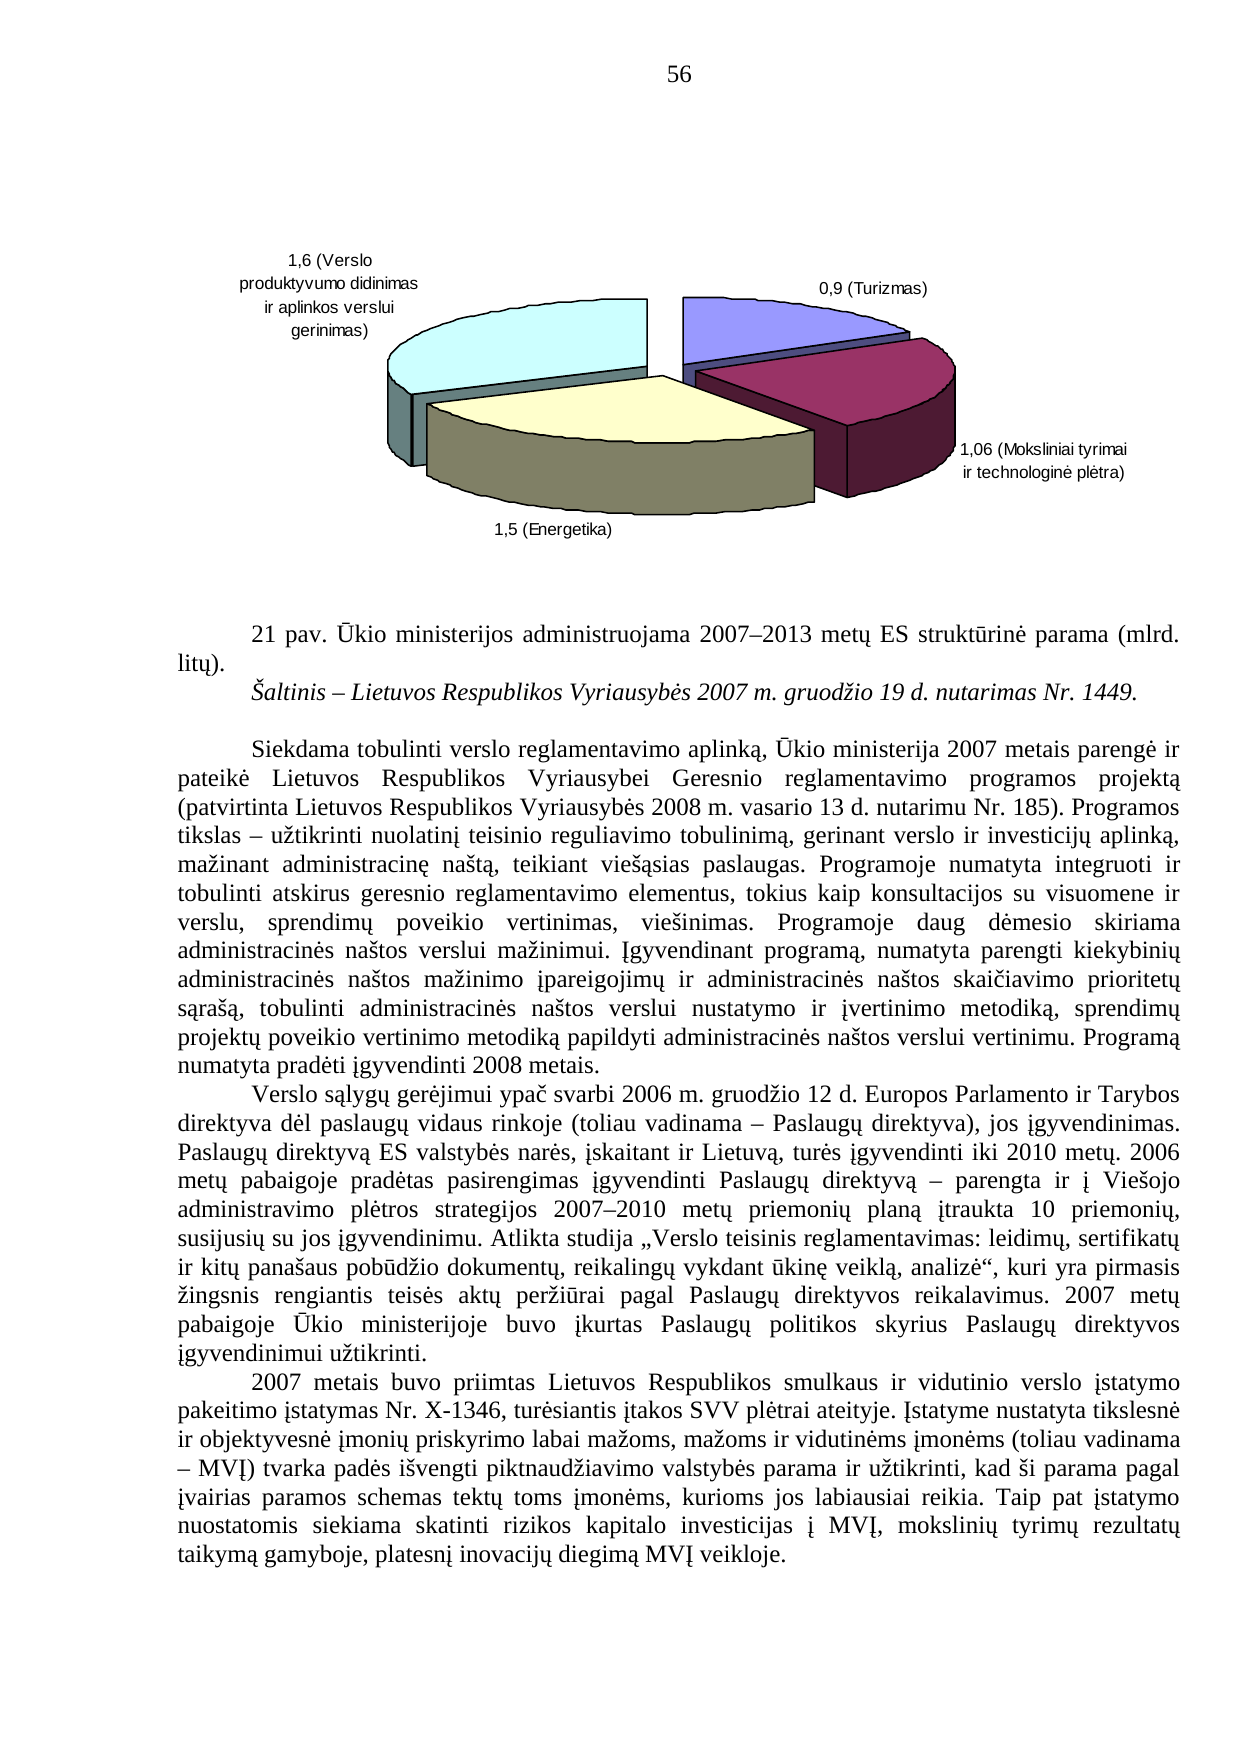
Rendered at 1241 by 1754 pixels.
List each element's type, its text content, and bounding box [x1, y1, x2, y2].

text Siekdama tobulinti verslo reglamentavimo aplinką, Ūkio ministerija 2007 metais parengė ir pateikė Lietuvos Respublikos Vyriausybei Geresnio reglamentavimo programos projektą (patvirtinta Lietuvos Respublikos Vyriausybės 2008 m. vasario 13 d. nutarimu Nr. 185). Programos tikslas – užtikrinti nuolatinį teisinio reguliavimo tobulinimą, gerinant verslo ir investicijų aplinką, mažinant administracinę naštą, teikiant viešąsias paslaugas. Programoje numatyta integruoti ir tobulinti atskirus geresnio reglamentavimo elementus, tokius kaip konsultacijos su visuomene ir verslu, sprendimų poveikio vertinimas, viešinimas. Programoje daug dėmesio skiriama administracinės naštos verslui mažinimui. Įgyvendinant programą, numatyta parengti kiekybinių administracinės naštos mažinimo įpareigojimų ir administracinės naštos skaičiavimo prioritetų sąrašą, tobulinti administracinės naštos verslui nustatymo ir įvertinimo metodiką, sprendimų projektų poveikio vertinimo metodiką papildyti administracinės naštos verslui vertinimu. Programą numatyta pradėti įgyvendinti 2008 metais. [177, 734, 1181, 1079]
text 2007 metais buvo priimtas Lietuvos Respublikos smulkaus ir vidutinio verslo įstatymo pakeitimo įstatymas Nr. X-1346, turėsiantis įtakos SVV plėtrai ateityje. Įstatyme nustatyta tikslesnė ir objektyvesnė įmonių priskyrimo labai mažoms, mažoms ir vidutinėms įmonėms (toliau vadinama – MVĮ) tvarka padės išvengti piktnaudžiavimo valstybės parama ir užtikrinti, kad ši parama pagal įvairias paramos schemas tektų toms įmonėms, kurioms jos labiausiai reikia. Taip pat įstatymo nuostatomis siekiama skatinti rizikos kapitalo investicijas į MVĮ, mokslinių tyrimų rezultatų taikymą gamyboje, platesnį inovacijų diegimą MVĮ veikloje. [177, 1367, 1181, 1568]
text 21 pav. Ūkio ministerijos administruojama 2007–2013 metų ES struktūrinė parama (mlrd. litų). [177, 619, 1181, 677]
text Šaltinis – Lietuvos Respublikos Vyriausybės 2007 m. gruodžio 19 d. nutarimas Nr. 1449. [177, 677, 1181, 706]
text Verslo sąlygų gerėjimui ypač svarbi 2006 m. gruodžio 12 d. Europos Parlamento ir Tarybos direktyva dėl paslaugų vidaus rinkoje (toliau vadinama – Paslaugų direktyva), jos įgyvendinimas. Paslaugų direktyvą ES valstybės narės, įskaitant ir Lietuvą, turės įgyvendinti iki 2010 metų. 2006 metų pabaigoje pradėtas pasirengimas įgyvendinti Paslaugų direktyvą – parengta ir į Viešojo administravimo plėtros strategijos 2007–2010 metų priemonių planą įtraukta 10 priemonių, susijusių su jos įgyvendinimu. Atlikta studija „Verslo teisinis reglamentavimas: leidimų, sertifikatų ir kitų panašaus pobūdžio dokumentų, reikalingų vykdant ūkinę veiklą, analizė“, kuri yra pirmasis žingsnis rengiantis teisės aktų peržiūrai pagal Paslaugų direktyvos reikalavimus. 2007 metų pabaigoje Ūkio ministerijoje buvo įkurtas Paslaugų politikos skyrius Paslaugų direktyvos įgyvendinimui užtikrinti. [177, 1079, 1181, 1367]
